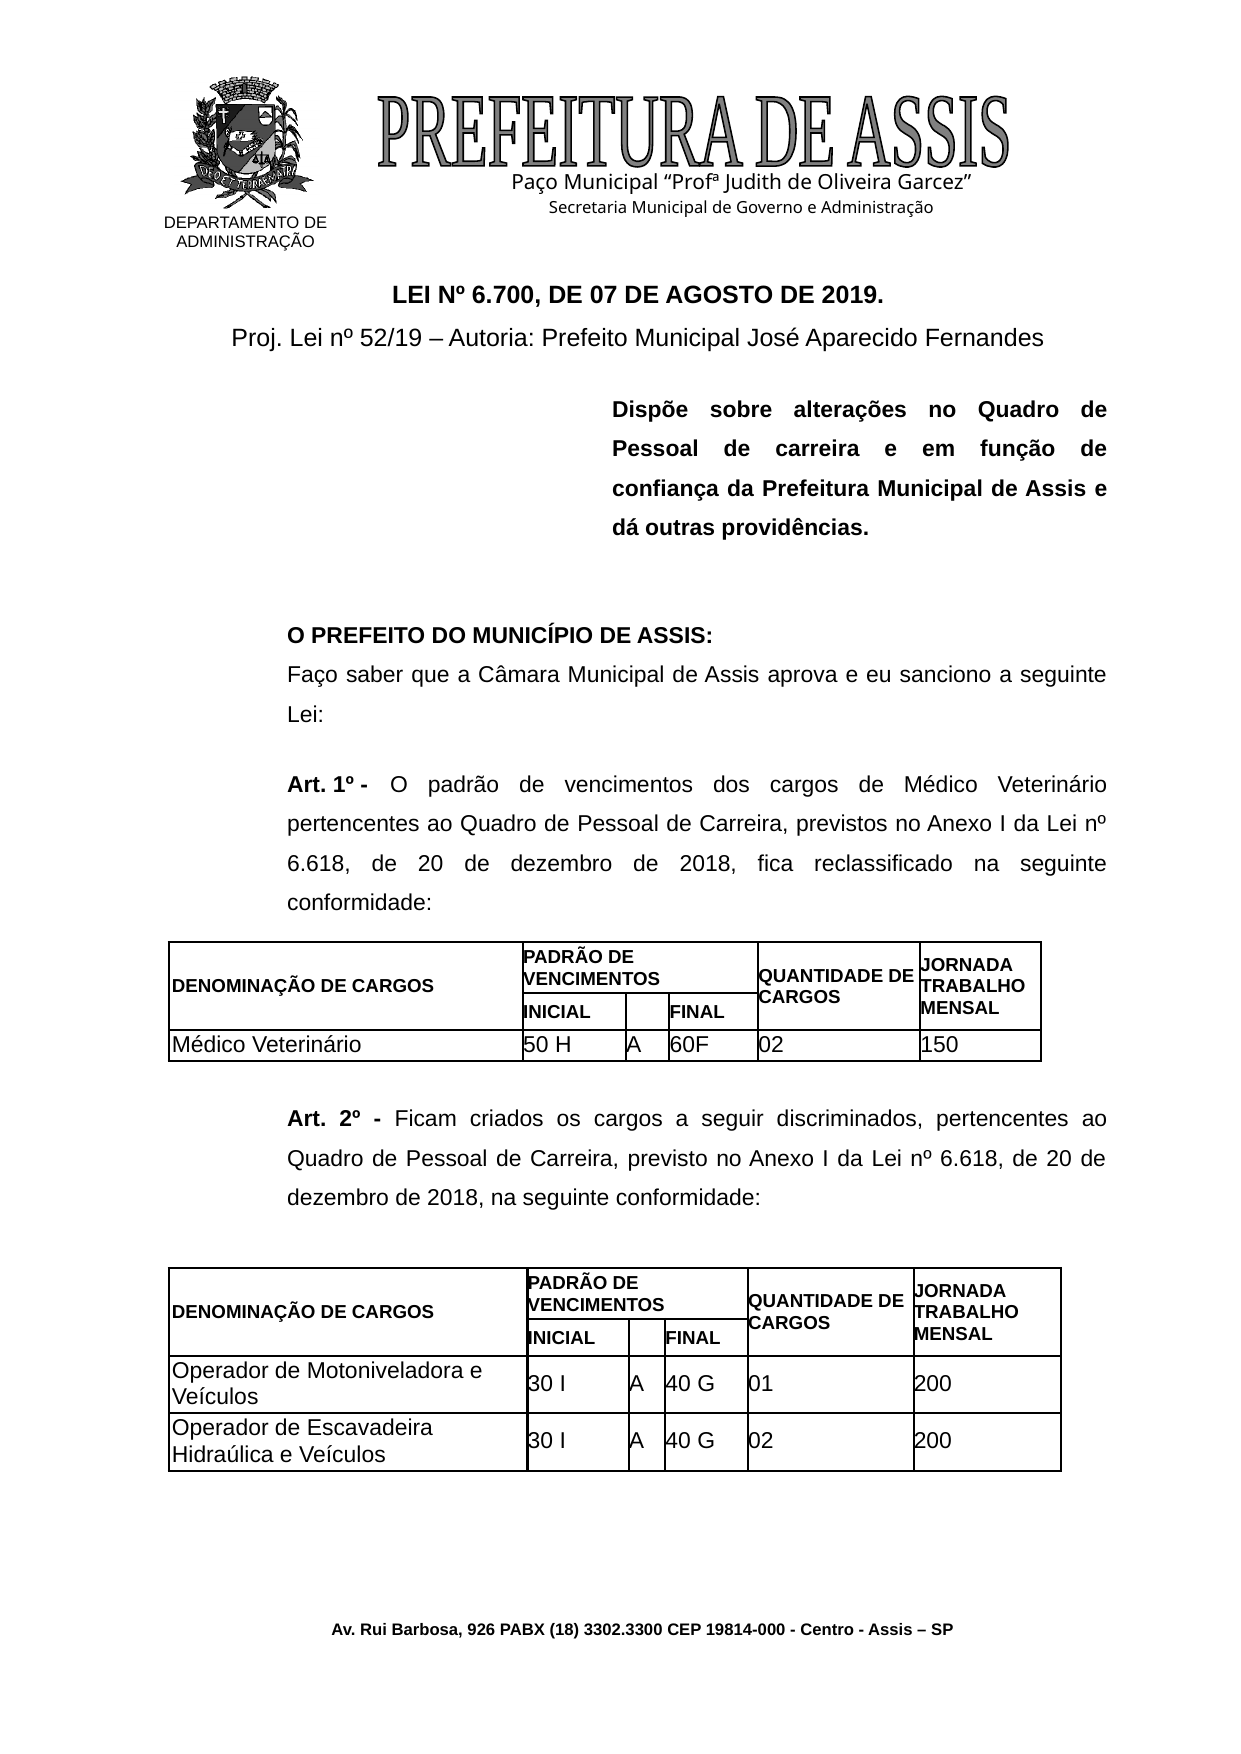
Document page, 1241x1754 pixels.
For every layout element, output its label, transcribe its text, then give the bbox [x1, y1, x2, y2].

table_cell 01 [749, 1357, 913, 1412]
table_cell 200 [915, 1357, 1060, 1412]
text Proj. Lei nº 52/19 – Autoria: Prefeito Municipal José Aparecido Fernandes [169, 323, 1107, 352]
table_header QUANTIDADE DE CARGOS [749, 1269, 913, 1354]
table_header QUANTIDADE DE CARGOS [759, 943, 919, 1029]
text Art. 1º - O padrão de vencimentos dos cargos de Médico Veterinário pertencentes ao Quadro de Pessoal de Carreira, previstos no Anexo I da Lei nº 6.618, de 20 de dezembro de 2018, fica reclassificado na seguinte conformidade: [287, 771, 1107, 915]
table_cell 02 [759, 1031, 919, 1060]
table_header JORNADA TRABALHO MENSAL [915, 1269, 1060, 1354]
table_cell [627, 994, 668, 1029]
table_cell 40 G [666, 1414, 747, 1470]
table_cell [630, 1320, 664, 1354]
table_cell 30 I [529, 1414, 628, 1470]
table_cell A [630, 1357, 664, 1412]
table_cell INICIAL [529, 1320, 628, 1354]
table_cell 02 [749, 1414, 913, 1470]
table_cell Operador de Escavadeira Hidraúlica e Veículos [170, 1414, 526, 1470]
table_cell Médico Veterinário [170, 1031, 522, 1060]
table_cell A [627, 1031, 668, 1060]
table_cell 50 H [524, 1031, 625, 1060]
text O PREFEITO DO MUNICÍPIO DE ASSIS: [287, 622, 1107, 648]
table_header PADRÃO DE VENCIMENTOS [524, 943, 757, 992]
table_cell 40 G [666, 1357, 747, 1412]
table_cell INICIAL [524, 994, 625, 1029]
table_header DENOMINAÇÃO DE CARGOS [170, 943, 522, 1029]
table_cell 30 I [529, 1357, 628, 1412]
table_cell 60F [670, 1031, 757, 1060]
text LEI Nº 6.700, DE 07 DE AGOSTO DE 2019. [169, 280, 1107, 309]
table_cell Operador de Motoniveladora e Veículos [170, 1357, 526, 1412]
table_cell FINAL [670, 994, 757, 1029]
table_cell 150 [921, 1031, 1040, 1060]
text Art. 2º - Ficam criados os cargos a seguir discriminados, pertencentes ao Quadro de Pessoal de Carreira, previsto no Anexo I da Lei nº 6.618, de 20 de dezembro de 2018, na seguinte conformidade: [287, 1105, 1107, 1211]
table_cell 200 [915, 1414, 1060, 1470]
table_cell FINAL [666, 1320, 747, 1354]
text Dispõe sobre alterações no Quadro de Pessoal de carreira e em função de confiança da Prefeitura Municipal de Assis e dá outras providências. [612, 396, 1107, 541]
table_header DENOMINAÇÃO DE CARGOS [170, 1269, 526, 1354]
table_cell A [630, 1414, 664, 1470]
text Faço saber que a Câmara Municipal de Assis aprova e eu sanciono a seguinte Lei: [287, 661, 1107, 727]
table_header JORNADA TRABALHO MENSAL [921, 943, 1040, 1029]
table_header PADRÃO DE VENCIMENTOS [529, 1269, 747, 1318]
